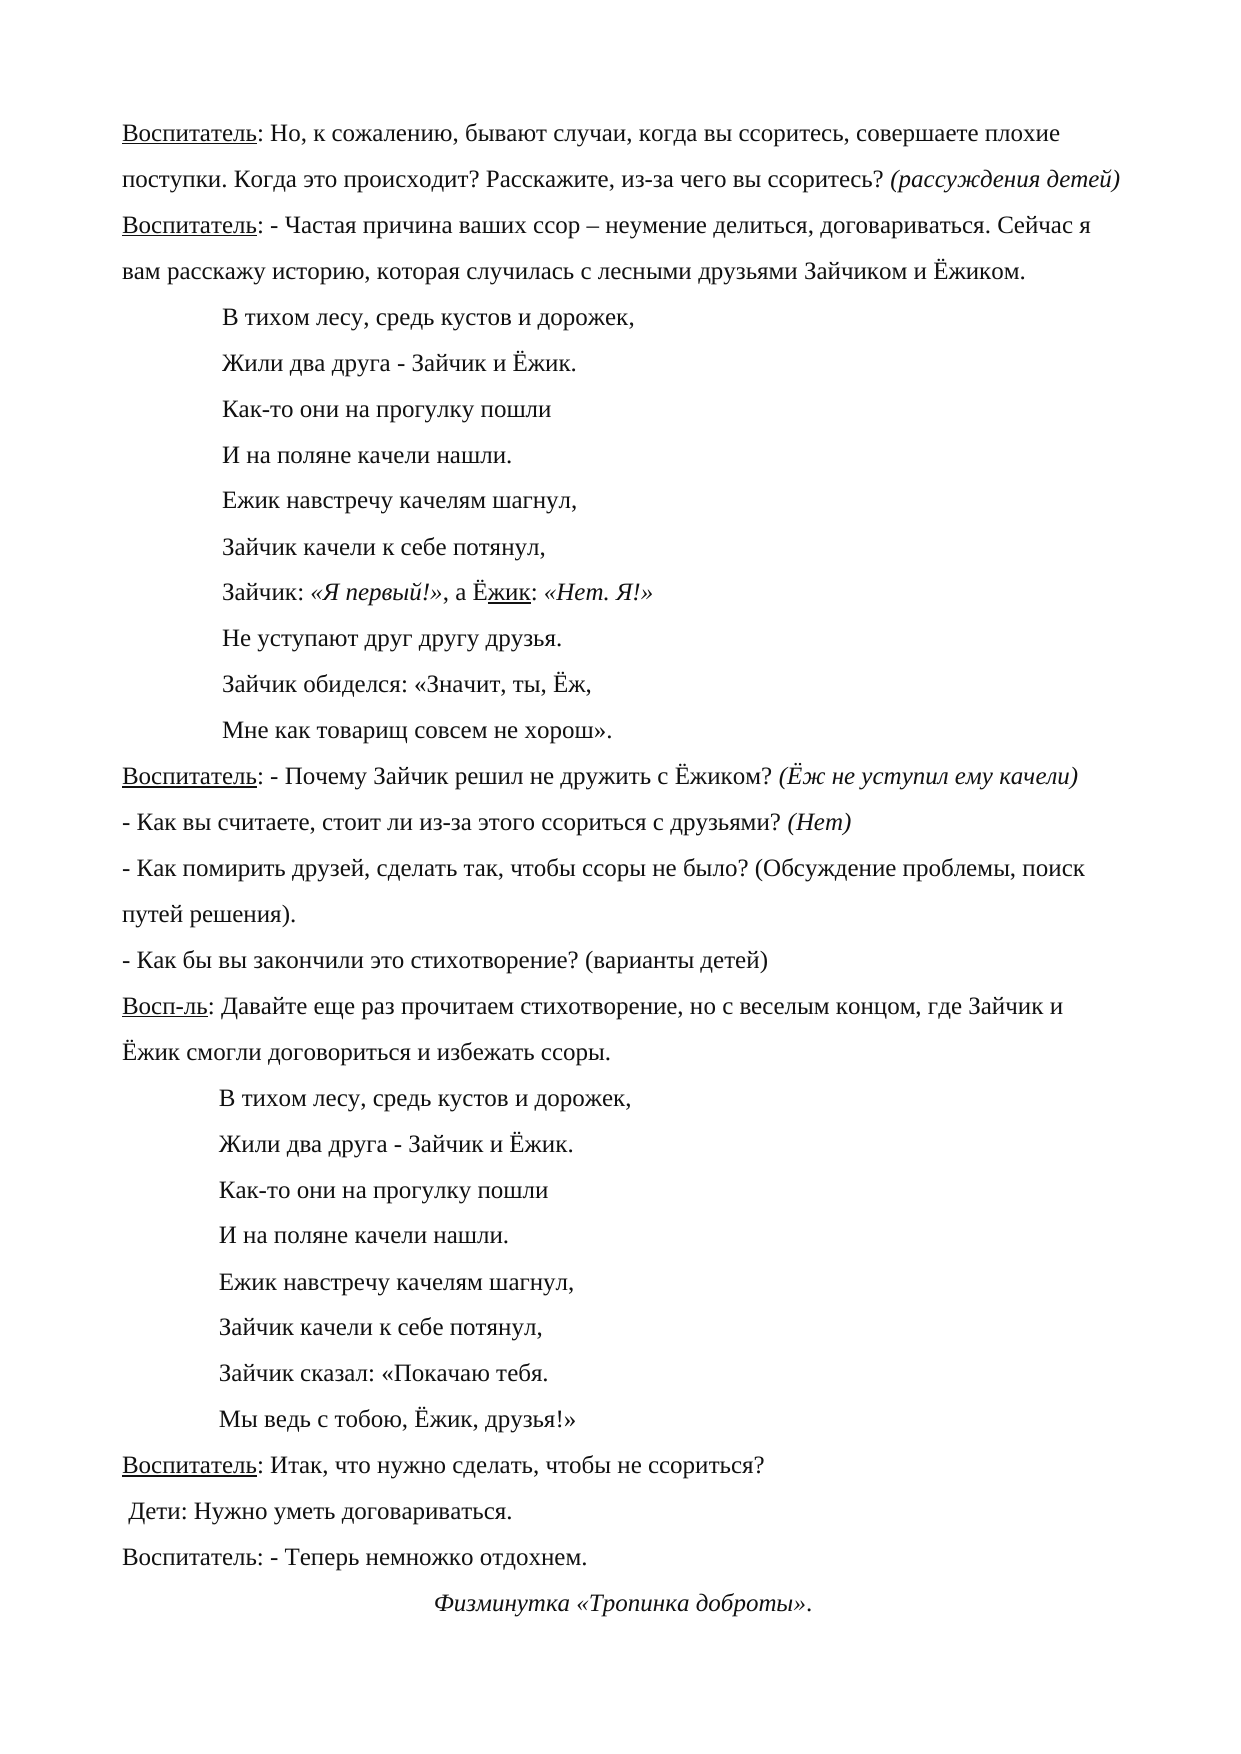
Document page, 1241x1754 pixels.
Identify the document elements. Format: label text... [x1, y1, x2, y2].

list - Как бы вы закончили это стихотворение? (варианты детей) [122, 945, 1123, 974]
text Воспитатель: Итак, что нужно сделать, чтобы не ссориться? [122, 1450, 1123, 1479]
text Мы ведь с тобою, Ёжик, друзья!» [219, 1404, 1123, 1433]
text Дети: Нужно уметь договариваться. [122, 1496, 1123, 1525]
text Зайчик: «Я первый!», а Ёжик: «Нет. Я!» [222, 577, 1123, 606]
text Воспитатель: Но, к сожалению, бывают случаи, когда вы ссоритесь, совершаете плохие поступки. Когда это происходит? Расскажите, из-за чего вы ссоритесь? (рассуждения детей) [122, 118, 1123, 193]
text Ежик навстречу качелям шагнул, [222, 486, 1123, 514]
text Как-то они на прогулку пошли [222, 394, 1123, 422]
text И на поляне качели нашли. [219, 1221, 1123, 1249]
text Зайчик сказал: «Покачаю тебя. [219, 1358, 1123, 1387]
text Не уступают друг другу друзья. [222, 623, 1123, 652]
text В тихом лесу, средь кустов и дорожек, [222, 302, 1123, 331]
text Жили два друга - Зайчик и Ёжик. [219, 1129, 1123, 1157]
text Зайчик качели к себе потянул, [222, 532, 1123, 560]
text Восп-ль: Давайте еще раз прочитаем стихотворение, но с веселым концом, где Зайчик и Ёжик смогли договориться и избежать ссоры. [122, 991, 1123, 1066]
text Воспитатель: - Почему Зайчик решил не дружить с Ёжиком? (Ёж не уступил ему качели) [122, 761, 1123, 790]
text Зайчик качели к себе потянул, [219, 1312, 1123, 1341]
text И на поляне качели нашли. [222, 440, 1123, 468]
list - Как помирить друзей, сделать так, чтобы ссоры не было? (Обсуждение проблемы, поиск путей решения). [122, 853, 1123, 928]
text Воспитатель: - Теперь немножко отдохнем. [122, 1542, 1123, 1571]
text - Как вы считаете, стоит ли из-за этого ссориться с друзьями? (Нет) [122, 807, 1123, 836]
text Как-то они на прогулку пошли [219, 1175, 1123, 1203]
text Ежик навстречу качелям шагнул, [219, 1267, 1123, 1295]
text Жили два друга - Зайчик и Ёжик. [222, 348, 1123, 377]
text Воспитатель: - Частая причина ваших ссор – неумение делиться, договариваться. Сейчас я вам расскажу историю, которая случилась с лесными друзьями Зайчиком и Ёжиком. [122, 210, 1123, 285]
text Мне как товарищ совсем не хорош». [222, 715, 1123, 744]
text В тихом лесу, средь кустов и дорожек, [219, 1083, 1123, 1112]
text Физминутка «Тропинка доброты». [122, 1588, 1123, 1617]
text Зайчик обиделся: «Значит, ты, Ёж, [222, 669, 1123, 698]
